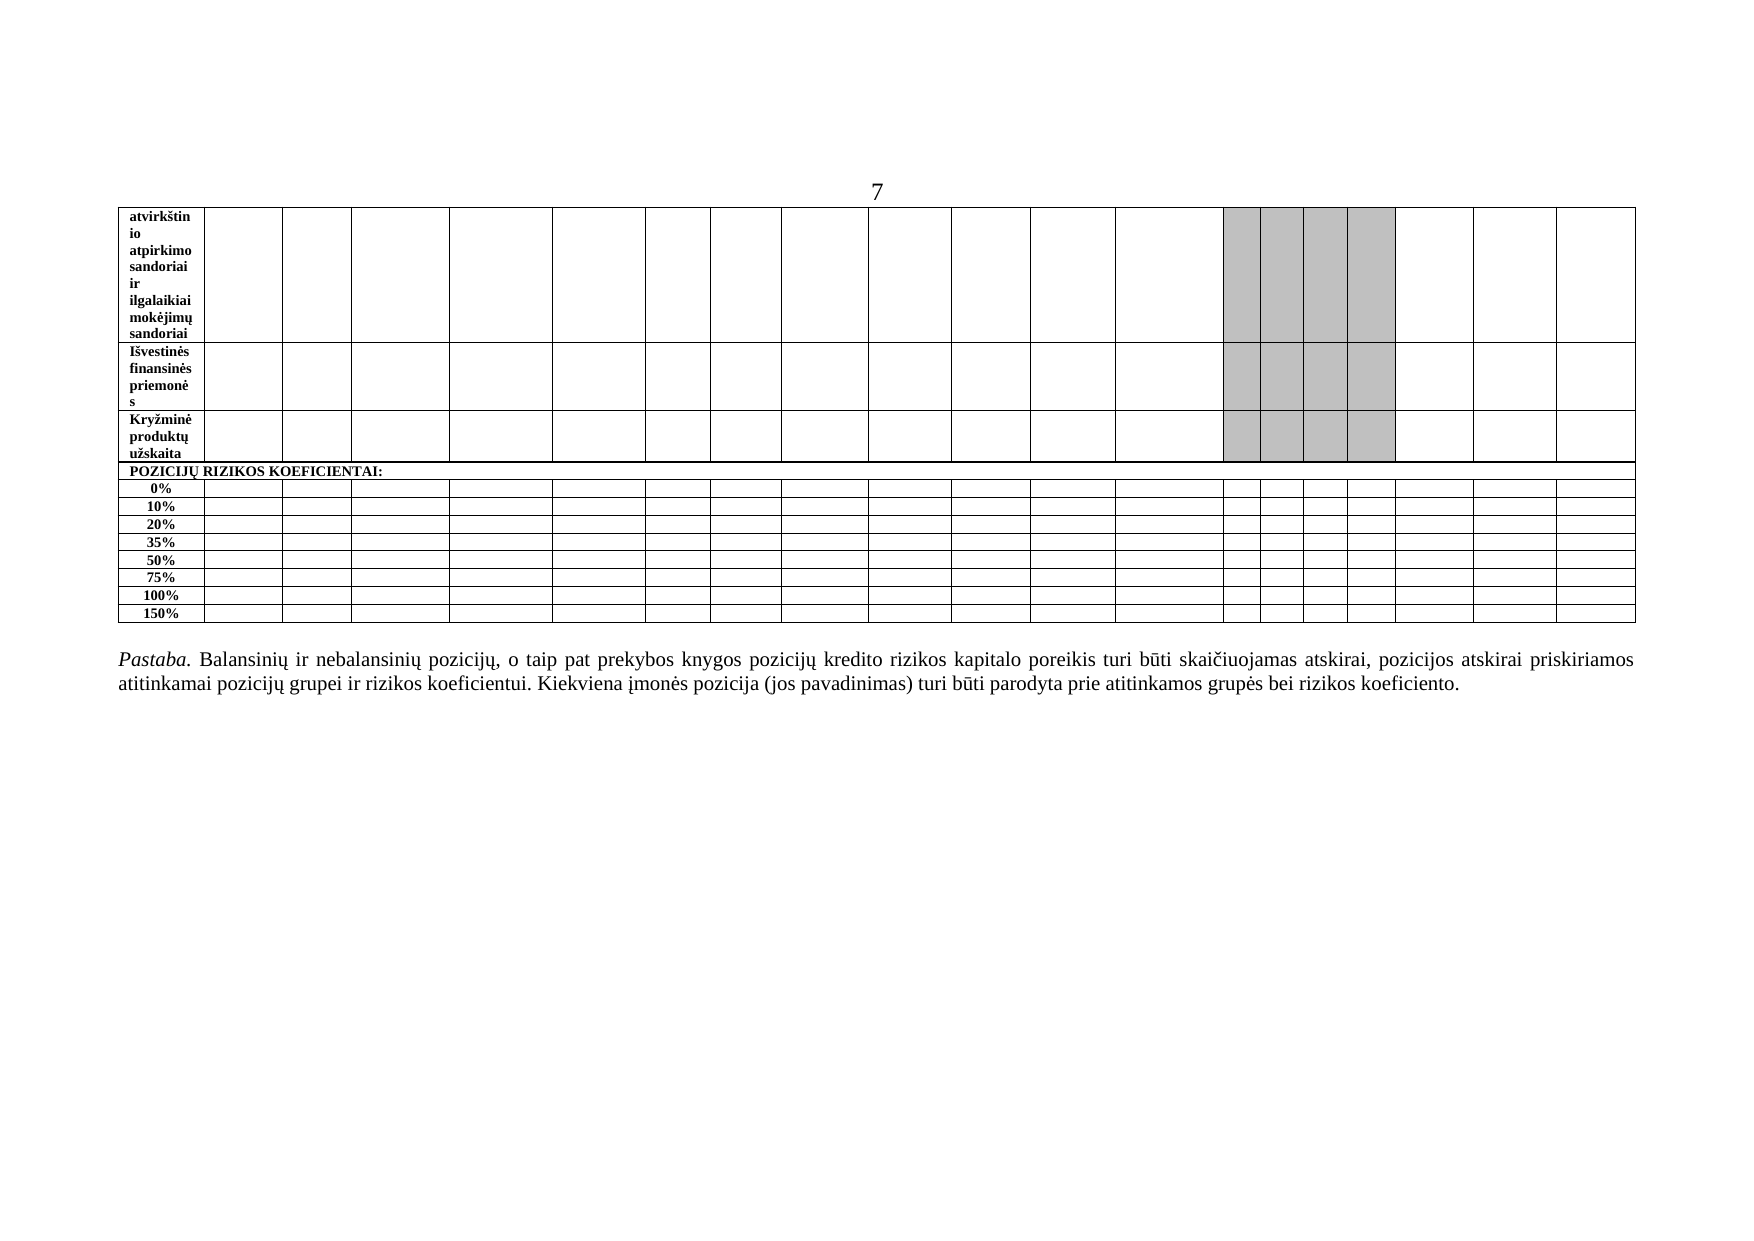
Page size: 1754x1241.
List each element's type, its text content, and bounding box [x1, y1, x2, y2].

table_cell [450, 516, 552, 533]
table_cell [450, 411, 552, 461]
table_cell [1557, 343, 1635, 410]
table_cell [1116, 208, 1223, 342]
table_cell [952, 569, 1030, 586]
table_cell [1474, 605, 1556, 622]
table_cell [1304, 569, 1347, 586]
table_cell [450, 551, 552, 568]
table_cell [1396, 480, 1473, 497]
table_cell [646, 480, 710, 497]
table_cell [869, 498, 951, 515]
table_cell [1396, 551, 1473, 568]
table_cell [283, 498, 351, 515]
table_cell [1348, 411, 1395, 461]
table_cell [646, 498, 710, 515]
table_cell [1304, 516, 1347, 533]
table_cell POZICIJŲ RIZIKOS KOEFICIENTAI: [119, 463, 1635, 479]
table_cell [1304, 411, 1347, 461]
table_cell [1396, 605, 1473, 622]
table_cell [952, 516, 1030, 533]
table_cell 75% [119, 569, 204, 586]
table_cell 20% [119, 516, 204, 533]
table_cell [1304, 605, 1347, 622]
table_cell [782, 411, 868, 461]
table_cell [1348, 208, 1395, 342]
table_cell [1261, 587, 1303, 604]
table_cell Kryžminė produktų užskaita [119, 411, 204, 461]
table_cell [1261, 480, 1303, 497]
table_cell [553, 480, 645, 497]
table_cell [1116, 587, 1223, 604]
table_cell [869, 208, 951, 342]
table_cell [1348, 343, 1395, 410]
table_cell [952, 343, 1030, 410]
table_cell [869, 534, 951, 550]
table_cell [1474, 516, 1556, 533]
table_cell 35% [119, 534, 204, 550]
table_cell [646, 534, 710, 550]
table_cell [1116, 498, 1223, 515]
table_cell [283, 516, 351, 533]
table_cell [283, 551, 351, 568]
table_cell [283, 534, 351, 550]
table_cell [1031, 605, 1115, 622]
table_cell [205, 587, 282, 604]
table_cell [952, 534, 1030, 550]
table_cell [205, 343, 282, 410]
table_cell [1224, 551, 1260, 568]
table_cell [1116, 551, 1223, 568]
table_cell [646, 551, 710, 568]
table_cell [1348, 551, 1395, 568]
table_cell [952, 208, 1030, 342]
table_cell 100% [119, 587, 204, 604]
text Pastaba. Balansinių ir nebalansinių pozicijų, o taip pat prekybos knygos pozicijų kredito rizikos kapitalo poreikis turi būti skaičiuojamas atskirai, pozicijos atskirai priskiriamos atitinkamai pozicijų grupei ir rizikos koeficientui. Kiekviena įmonės pozicija (jos pavadinimas) turi būti parodyta prie atitinkamos grupės bei rizikos koeficiento. [118, 647, 1636, 695]
table_cell [1031, 498, 1115, 515]
table_cell [1304, 587, 1347, 604]
table_cell [1474, 411, 1556, 461]
table_cell [352, 569, 449, 586]
table_cell [205, 208, 282, 342]
table_cell [1348, 516, 1395, 533]
table_cell [352, 208, 449, 342]
table_cell 50% [119, 551, 204, 568]
table_cell [869, 605, 951, 622]
table_cell [952, 605, 1030, 622]
table_cell [1031, 569, 1115, 586]
table_cell [711, 605, 781, 622]
table_cell [1557, 480, 1635, 497]
table_cell [205, 569, 282, 586]
table_cell [553, 498, 645, 515]
table_cell [205, 498, 282, 515]
table_cell [1261, 605, 1303, 622]
table_cell [1557, 569, 1635, 586]
table_cell [711, 498, 781, 515]
table_cell [1474, 587, 1556, 604]
table_cell [1224, 569, 1260, 586]
table_cell [711, 569, 781, 586]
table_cell [1396, 516, 1473, 533]
table_cell [1261, 534, 1303, 550]
table_cell [450, 208, 552, 342]
table_cell [553, 343, 645, 410]
table_cell [646, 587, 710, 604]
table_cell [1304, 208, 1347, 342]
table_cell [1031, 551, 1115, 568]
table_cell [283, 569, 351, 586]
table_cell [1348, 480, 1395, 497]
table_cell [352, 516, 449, 533]
table_cell [352, 605, 449, 622]
table_cell [553, 551, 645, 568]
table_cell [646, 516, 710, 533]
table_cell [646, 343, 710, 410]
table_cell [869, 587, 951, 604]
table_cell [283, 208, 351, 342]
table_cell [352, 411, 449, 461]
table_cell [352, 480, 449, 497]
table_cell [782, 551, 868, 568]
table_cell [205, 411, 282, 461]
table_cell [205, 551, 282, 568]
table_cell [1557, 498, 1635, 515]
table_cell [1224, 480, 1260, 497]
table_cell [1396, 587, 1473, 604]
table_cell [283, 411, 351, 461]
table_cell [553, 208, 645, 342]
table_cell [1224, 534, 1260, 550]
table_cell [1261, 516, 1303, 533]
table_cell [782, 569, 868, 586]
table_cell [352, 498, 449, 515]
table_cell [711, 480, 781, 497]
table_cell [1348, 605, 1395, 622]
table_cell [1031, 411, 1115, 461]
table_cell [205, 516, 282, 533]
table_cell [869, 569, 951, 586]
table_cell [1031, 208, 1115, 342]
table_cell 0% [119, 480, 204, 497]
table_cell [1116, 480, 1223, 497]
table_cell [1224, 208, 1260, 342]
table_cell [869, 411, 951, 461]
table_cell [711, 411, 781, 461]
table_cell [782, 516, 868, 533]
table_cell [352, 551, 449, 568]
table_cell [1396, 208, 1473, 342]
table_cell [450, 605, 552, 622]
table_cell [782, 605, 868, 622]
table_cell Išvestinės finansinės priemonės [119, 343, 204, 410]
table_cell [869, 480, 951, 497]
table_cell [1304, 343, 1347, 410]
table_cell [283, 605, 351, 622]
table_cell [1557, 587, 1635, 604]
table_cell [869, 343, 951, 410]
table_cell [205, 534, 282, 550]
table_cell [1224, 498, 1260, 515]
table_cell [646, 605, 710, 622]
table_cell [1261, 411, 1303, 461]
table_cell [1348, 498, 1395, 515]
table_cell [782, 480, 868, 497]
table_cell [1557, 208, 1635, 342]
table_cell [1474, 480, 1556, 497]
table_cell [450, 534, 552, 550]
table_cell [1116, 534, 1223, 550]
table_cell [1116, 411, 1223, 461]
table_cell [1557, 551, 1635, 568]
table_cell [553, 587, 645, 604]
table_cell [1557, 605, 1635, 622]
table_cell [1304, 498, 1347, 515]
table_cell [869, 516, 951, 533]
table_cell [553, 534, 645, 550]
table_cell [1224, 516, 1260, 533]
table_cell [952, 551, 1030, 568]
table_cell [646, 411, 710, 461]
table_cell [1474, 498, 1556, 515]
table_cell [1557, 516, 1635, 533]
table_cell [553, 516, 645, 533]
table_cell [1031, 516, 1115, 533]
table_cell [1557, 534, 1635, 550]
table_cell [1474, 534, 1556, 550]
table_cell [782, 208, 868, 342]
table_cell [1348, 569, 1395, 586]
table_cell [1224, 587, 1260, 604]
table_cell [1116, 569, 1223, 586]
table_cell [711, 551, 781, 568]
table_cell [283, 587, 351, 604]
table_cell [1396, 498, 1473, 515]
table_cell [1396, 343, 1473, 410]
table_cell [711, 343, 781, 410]
table_cell [1031, 534, 1115, 550]
table_cell 150% [119, 605, 204, 622]
table_cell [1031, 480, 1115, 497]
table_cell [646, 569, 710, 586]
table_cell [1304, 551, 1347, 568]
table_cell [1396, 411, 1473, 461]
table_cell [1224, 605, 1260, 622]
table_cell [1261, 208, 1303, 342]
table_cell [782, 343, 868, 410]
table_cell atvirkštinio atpirkimo sandoriai ir ilgalaikiai mokėjimų sandoriai [119, 208, 204, 342]
table_cell [1261, 569, 1303, 586]
table_cell [1348, 534, 1395, 550]
table_cell [711, 208, 781, 342]
table_cell [205, 605, 282, 622]
table_cell [1474, 551, 1556, 568]
table_cell [1304, 480, 1347, 497]
table_cell [1474, 569, 1556, 586]
table_cell [1116, 516, 1223, 533]
table_cell [1557, 411, 1635, 461]
table_cell [450, 343, 552, 410]
table_cell [1304, 534, 1347, 550]
table_cell [1261, 551, 1303, 568]
table_cell [646, 208, 710, 342]
table_cell [283, 480, 351, 497]
table_cell [450, 498, 552, 515]
table_cell 10% [119, 498, 204, 515]
table_cell [952, 498, 1030, 515]
table_cell [952, 587, 1030, 604]
table_cell [952, 480, 1030, 497]
table_cell [553, 569, 645, 586]
table_cell [553, 605, 645, 622]
table_cell [205, 480, 282, 497]
table_cell [553, 411, 645, 461]
table_cell [450, 587, 552, 604]
table_cell [1224, 411, 1260, 461]
table_cell [450, 569, 552, 586]
table_cell [1261, 498, 1303, 515]
table_cell [869, 551, 951, 568]
table_cell [1116, 343, 1223, 410]
table_cell [782, 498, 868, 515]
table_cell [782, 534, 868, 550]
table_cell [450, 480, 552, 497]
table_cell [1474, 208, 1556, 342]
table_cell [283, 343, 351, 410]
table_cell [352, 343, 449, 410]
table_cell [1031, 343, 1115, 410]
table_cell [952, 411, 1030, 461]
table_cell [711, 534, 781, 550]
table_cell [1031, 587, 1115, 604]
table_cell [711, 587, 781, 604]
table_cell [1396, 569, 1473, 586]
table_cell [782, 587, 868, 604]
table_cell [352, 534, 449, 550]
table_cell [1261, 343, 1303, 410]
table_cell [1224, 343, 1260, 410]
table_cell [1348, 587, 1395, 604]
table_cell [1116, 605, 1223, 622]
table_cell [1396, 534, 1473, 550]
table_cell [711, 516, 781, 533]
table_cell [1474, 343, 1556, 410]
table_cell [352, 587, 449, 604]
